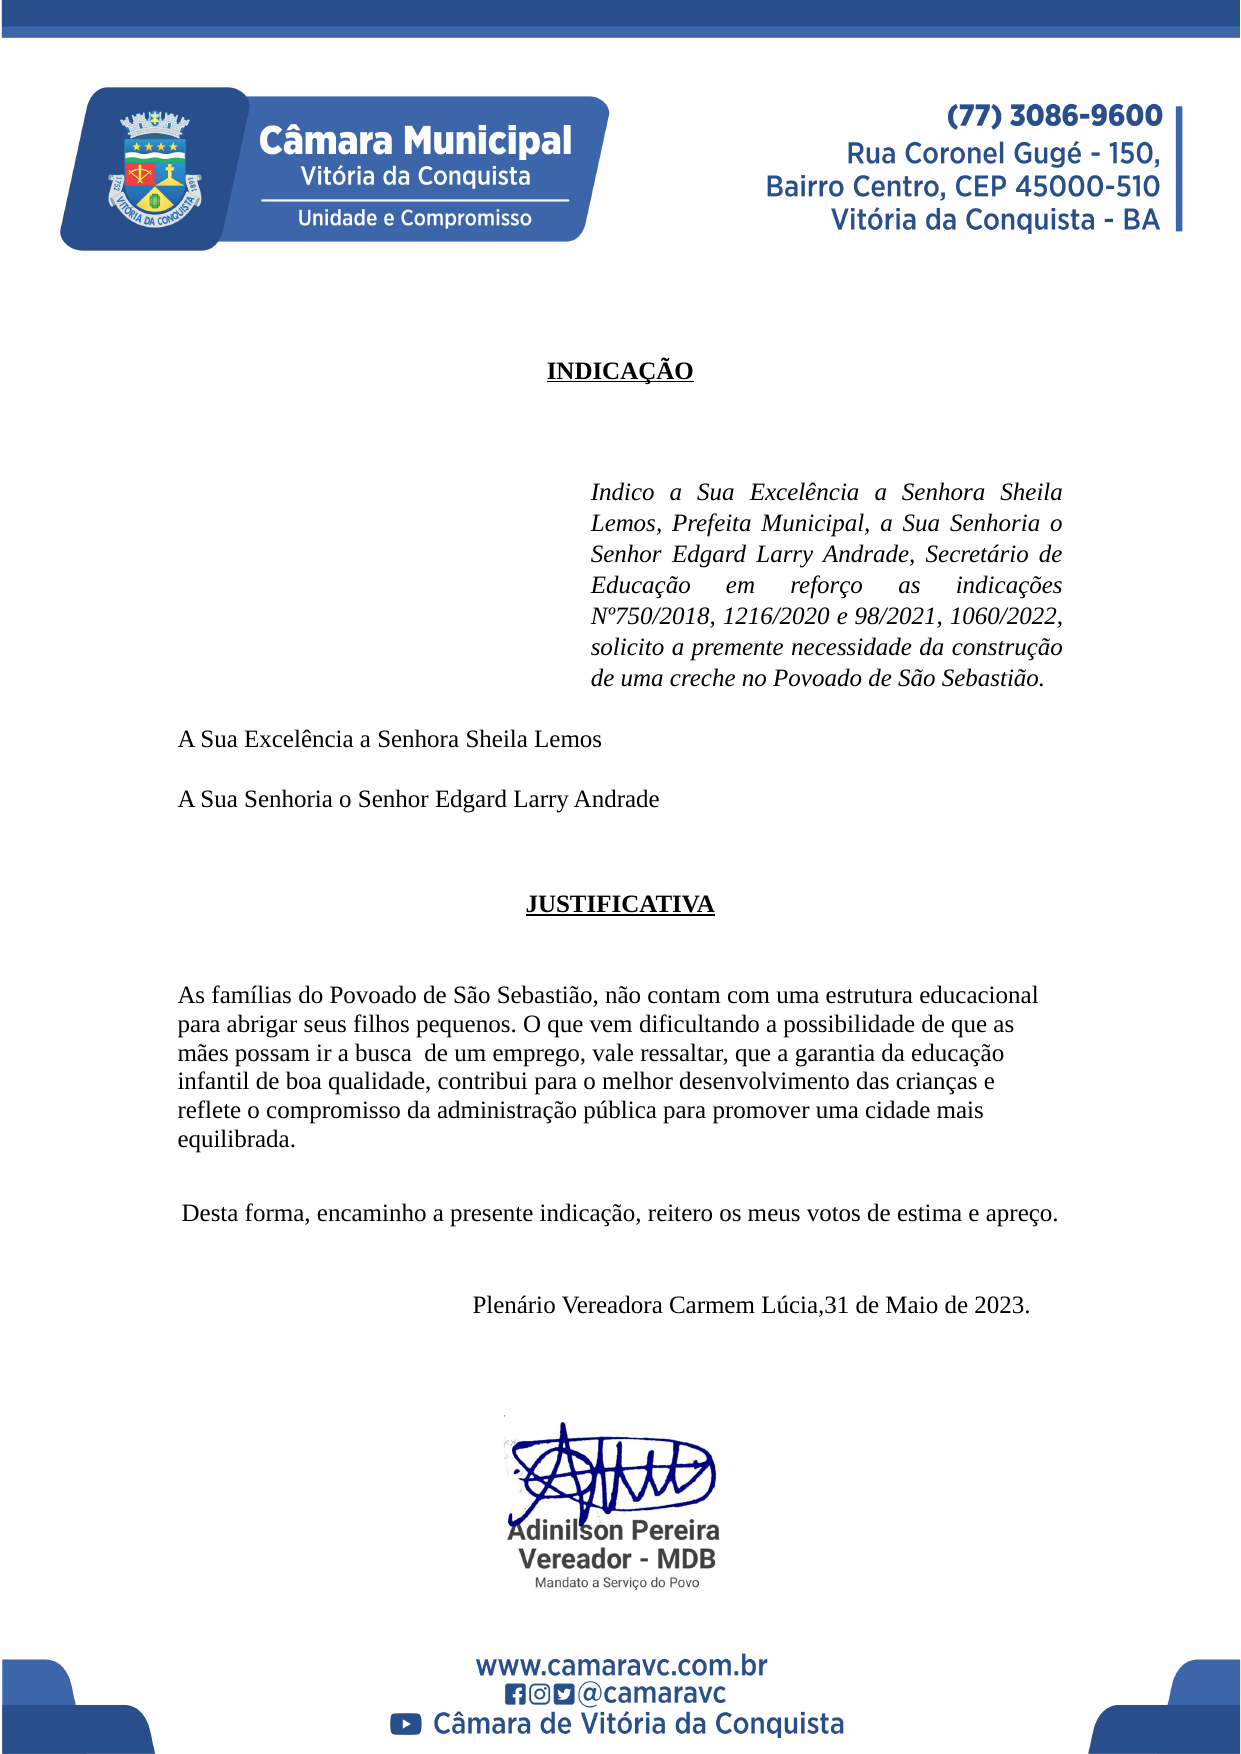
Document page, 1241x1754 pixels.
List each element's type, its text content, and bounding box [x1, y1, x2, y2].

text Plenário Vereadora Carmem Lúcia,31 de Maio de 2023. [177, 1291, 1063, 1319]
text A Sua Senhoria o Senhor Edgard Larry Andrade [177, 784, 1063, 813]
text As famílias do Povoado de São Sebastião, não contam com uma estrutura educacional para abrigar seus filhos pequenos. O que vem dificultando a possibilidade de que as mães possam ir a busca de um emprego, vale ressaltar, que a garantia da educação infantil de boa qualidade, contribui para o melhor desenvolvimento das crianças e reflete o compromisso da administração pública para promover uma cidade mais equilibrada. [177, 980, 1063, 1153]
text Desta forma, encaminho a presente indicação, reitero os meus votos de estima e apreço. [177, 1198, 1063, 1227]
text Indico a Sua Excelência a Senhora Sheila Lemos, Prefeita Municipal, a Sua Senhoria o Senhor Edgard Larry Andrade, Secretário de Educação em reforço as indicações Nº750/2018, 1216/2020 e 98/2021, 1060/2022, solicito a premente necessidade da construção de uma creche no Povoado de São Sebastião. [591, 477, 1063, 692]
picture [332, 1415, 886, 1597]
picture [1, 0, 1240, 288]
text JUSTIFICATIVA [177, 889, 1063, 918]
text A Sua Excelência a Senhora Sheila Lemos [177, 724, 1063, 752]
text INDICAÇÃO [177, 356, 1063, 384]
picture [2, 1624, 1241, 1754]
